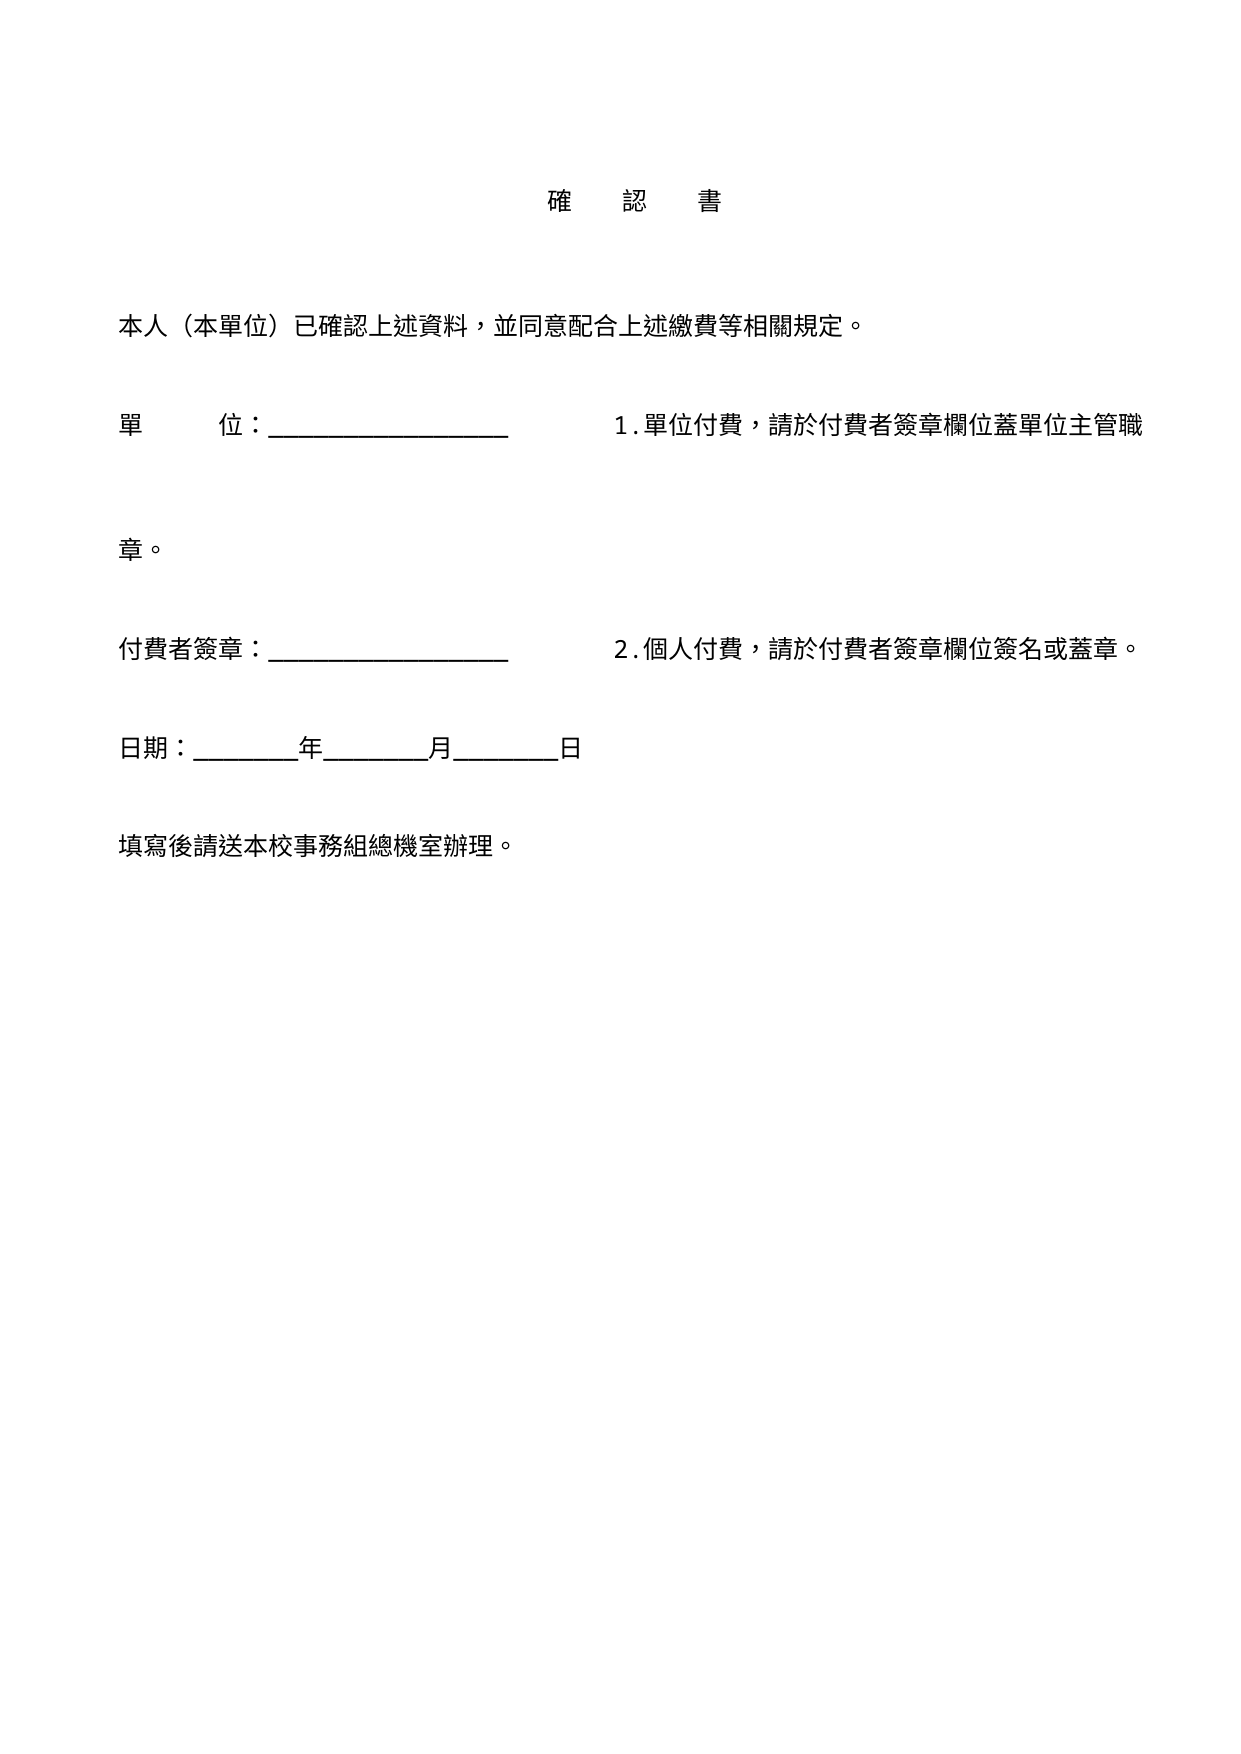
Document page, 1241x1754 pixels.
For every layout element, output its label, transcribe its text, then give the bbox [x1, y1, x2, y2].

text 單 位：________________ 1.單位付費，請於付費者簽章欄位蓋單位主管職章。 [118, 382, 1152, 569]
text 確 認 書 [118, 158, 1152, 221]
text 本人（本單位）已確認上述資料，並同意配合上述繳費等相關規定。 [118, 283, 1152, 346]
text 日期：_______年_______月_______日 [118, 704, 1152, 767]
text 付費者簽章：________________ 2.個人付費，請於付費者簽章欄位簽名或蓋章。 [118, 606, 1152, 668]
text 填寫後請送本校事務組總機室辦理。 [118, 803, 1152, 866]
